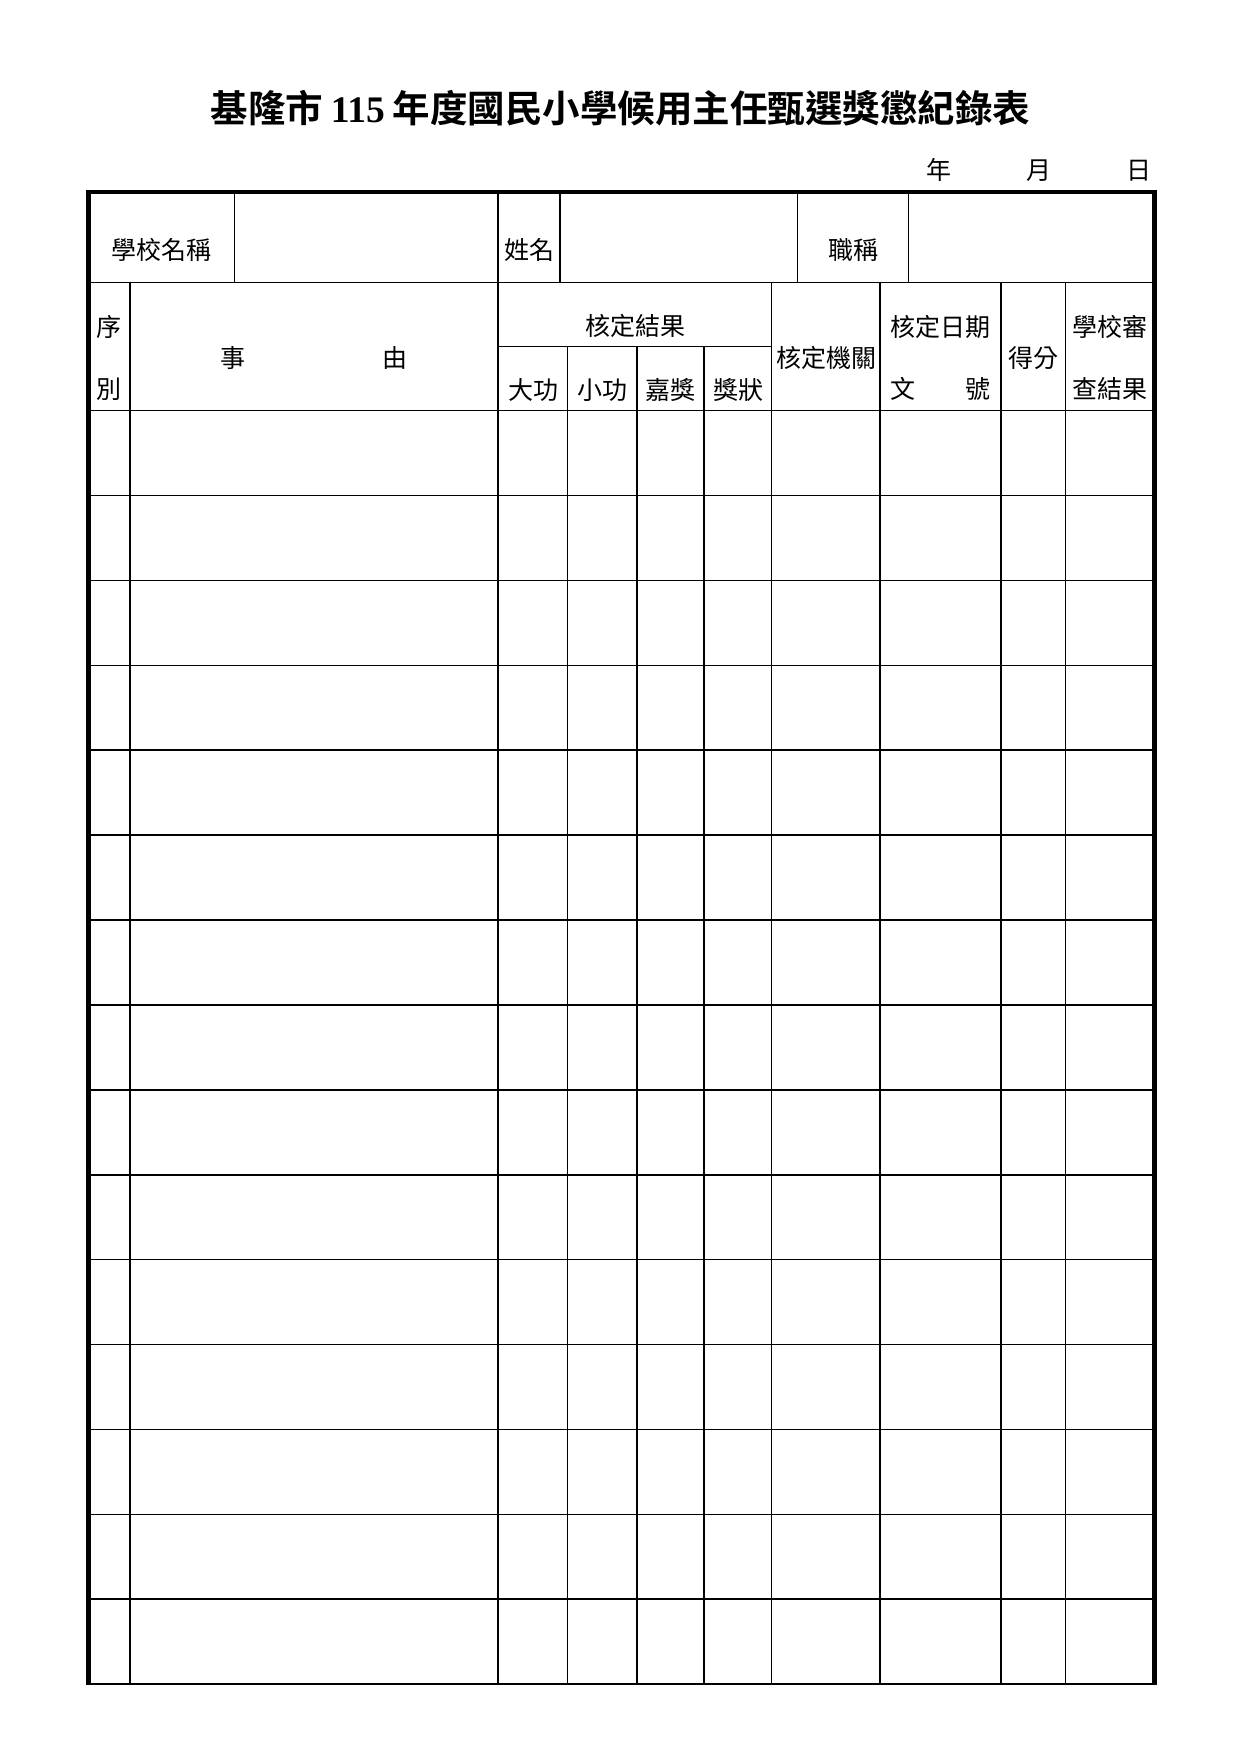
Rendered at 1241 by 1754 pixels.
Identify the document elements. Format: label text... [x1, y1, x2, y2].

table_cell [1066, 496, 1152, 579]
table_cell [499, 751, 567, 834]
table_cell 大功 [499, 347, 567, 410]
table_cell [1002, 921, 1065, 1004]
table_cell [1066, 411, 1152, 495]
table_cell [91, 1176, 129, 1259]
table_cell [131, 1006, 497, 1089]
table_cell [131, 1260, 497, 1344]
table_header 職稱 [798, 194, 908, 282]
table_cell [881, 496, 1000, 579]
table_cell [131, 921, 497, 1004]
table_cell [568, 1176, 636, 1259]
table_cell [568, 1260, 636, 1344]
table_cell [91, 666, 129, 749]
table_cell [881, 1345, 1000, 1428]
table_cell [1002, 1176, 1065, 1259]
table_cell [91, 1430, 129, 1513]
table_cell [638, 1091, 703, 1174]
table_cell [131, 1345, 497, 1428]
table_cell [131, 581, 497, 664]
table_cell [131, 496, 497, 579]
table_cell [568, 921, 636, 1004]
table_cell [568, 411, 636, 495]
table_cell [91, 581, 129, 664]
table_cell [772, 1600, 879, 1683]
table_cell [638, 581, 703, 664]
table_cell [705, 496, 771, 579]
table_cell [499, 411, 567, 495]
table_cell [91, 1260, 129, 1344]
table_cell [638, 921, 703, 1004]
table_cell [638, 666, 703, 749]
table_cell [1002, 1260, 1065, 1344]
table_cell [91, 1006, 129, 1089]
table_cell [499, 1260, 567, 1344]
table_cell [881, 666, 1000, 749]
table_cell [1002, 1006, 1065, 1089]
table_cell [568, 581, 636, 664]
table_cell [1002, 496, 1065, 579]
table_cell [705, 1091, 771, 1174]
table_cell [1066, 1345, 1152, 1428]
table_cell [638, 1260, 703, 1344]
table_cell [499, 836, 567, 919]
table_cell [499, 921, 567, 1004]
table_cell [772, 1345, 879, 1428]
table_cell [131, 411, 497, 495]
table_cell [772, 1260, 879, 1344]
table_cell [131, 1600, 497, 1683]
table_cell [1066, 1515, 1152, 1598]
table_cell [1002, 1091, 1065, 1174]
table_cell [1002, 751, 1065, 834]
table_cell [705, 1345, 771, 1428]
table_cell [881, 1600, 1000, 1683]
table_cell [499, 1345, 567, 1428]
table_cell [131, 1430, 497, 1513]
table_cell [772, 666, 879, 749]
table_cell [705, 1176, 771, 1259]
table_header 姓名 [499, 194, 559, 282]
table_cell [638, 411, 703, 495]
table_cell [568, 1430, 636, 1513]
table_cell 核定機關 [772, 283, 879, 410]
table_cell [881, 411, 1000, 495]
table_header [909, 194, 1152, 282]
table_cell 嘉獎 [638, 347, 703, 410]
table_cell 學校審 查結果 [1066, 283, 1152, 410]
table_cell [131, 666, 497, 749]
table_cell [638, 1176, 703, 1259]
table_cell 小功 [568, 347, 636, 410]
table_cell [91, 1345, 129, 1428]
table_cell 得分 [1002, 283, 1065, 410]
table_cell [131, 836, 497, 919]
table_cell [1066, 921, 1152, 1004]
table_cell [1066, 836, 1152, 919]
table_cell [1002, 411, 1065, 495]
table_cell [1002, 836, 1065, 919]
table_cell [705, 1006, 771, 1089]
table_cell [772, 1091, 879, 1174]
table_cell [705, 836, 771, 919]
table_cell [772, 836, 879, 919]
table_cell [568, 836, 636, 919]
table_cell [881, 1430, 1000, 1513]
table_cell [1002, 1600, 1065, 1683]
table_cell [638, 836, 703, 919]
table_cell [638, 1600, 703, 1683]
table_cell [91, 411, 129, 495]
table_cell [705, 751, 771, 834]
table_cell [772, 1515, 879, 1598]
table_cell [1066, 751, 1152, 834]
table_cell [1066, 1600, 1152, 1683]
table_cell [1002, 666, 1065, 749]
table_cell [91, 836, 129, 919]
table_cell [568, 1345, 636, 1428]
table_cell [881, 1006, 1000, 1089]
table_cell [772, 411, 879, 495]
table_header 學校名稱 [91, 194, 234, 282]
table_cell [772, 1430, 879, 1513]
table_cell [638, 496, 703, 579]
table_cell [638, 1430, 703, 1513]
table_cell [499, 1430, 567, 1513]
table_cell 序別 [91, 283, 129, 410]
table_cell [1066, 1430, 1152, 1513]
text 年 月 日 [89, 127, 1152, 189]
table_header [235, 194, 497, 282]
table_cell [881, 1515, 1000, 1598]
table_cell [499, 1006, 567, 1089]
table_cell 核定結果 [499, 283, 771, 346]
table_cell [638, 1006, 703, 1089]
table_cell 事 由 [131, 283, 497, 410]
table_cell [91, 1515, 129, 1598]
table_cell [499, 1600, 567, 1683]
table_cell [1066, 666, 1152, 749]
table_cell [705, 1430, 771, 1513]
table_cell [705, 581, 771, 664]
table_cell [1002, 1345, 1065, 1428]
table_cell [499, 496, 567, 579]
table_cell [568, 1600, 636, 1683]
table_cell [91, 1600, 129, 1683]
table_cell [499, 1515, 567, 1598]
table_cell [881, 921, 1000, 1004]
table_cell [705, 666, 771, 749]
table_cell [1002, 1430, 1065, 1513]
table_cell [881, 1260, 1000, 1344]
table_cell [568, 1091, 636, 1174]
text 基隆市115年度國民小學候用主任甄選獎懲紀錄表 [89, 64, 1152, 127]
table_cell 獎狀 [705, 347, 771, 410]
table_cell [1066, 581, 1152, 664]
table_cell 核定日期 文 號 [881, 283, 1000, 410]
table_cell [499, 581, 567, 664]
table_cell [772, 921, 879, 1004]
table_cell [881, 751, 1000, 834]
table_cell [91, 921, 129, 1004]
table_cell [638, 1515, 703, 1598]
table_cell [1066, 1006, 1152, 1089]
table_cell [568, 751, 636, 834]
table_cell [568, 1515, 636, 1598]
table_cell [91, 496, 129, 579]
table_header [561, 194, 797, 282]
table_cell [131, 751, 497, 834]
table_cell [91, 751, 129, 834]
table_cell [131, 1515, 497, 1598]
table_cell [499, 1091, 567, 1174]
table_cell [638, 1345, 703, 1428]
table_cell [91, 1091, 129, 1174]
table_cell [1066, 1260, 1152, 1344]
table_cell [881, 1091, 1000, 1174]
table_cell [705, 921, 771, 1004]
table_cell [772, 751, 879, 834]
table_cell [499, 666, 567, 749]
table_cell [705, 1515, 771, 1598]
table_cell [131, 1091, 497, 1174]
table_cell [1066, 1176, 1152, 1259]
table_cell [705, 1260, 771, 1344]
table_cell [772, 581, 879, 664]
table_cell [1002, 581, 1065, 664]
table_cell [772, 496, 879, 579]
table_cell [499, 1176, 567, 1259]
table_cell [568, 1006, 636, 1089]
table_cell [881, 836, 1000, 919]
table_cell [638, 751, 703, 834]
table_cell [568, 496, 636, 579]
table_cell [772, 1176, 879, 1259]
table_cell [881, 1176, 1000, 1259]
table_cell [705, 1600, 771, 1683]
table_cell [1002, 1515, 1065, 1598]
table_cell [568, 666, 636, 749]
table_cell [772, 1006, 879, 1089]
table_cell [1066, 1091, 1152, 1174]
table_cell [131, 1176, 497, 1259]
table_cell [881, 581, 1000, 664]
table_cell [705, 411, 771, 495]
